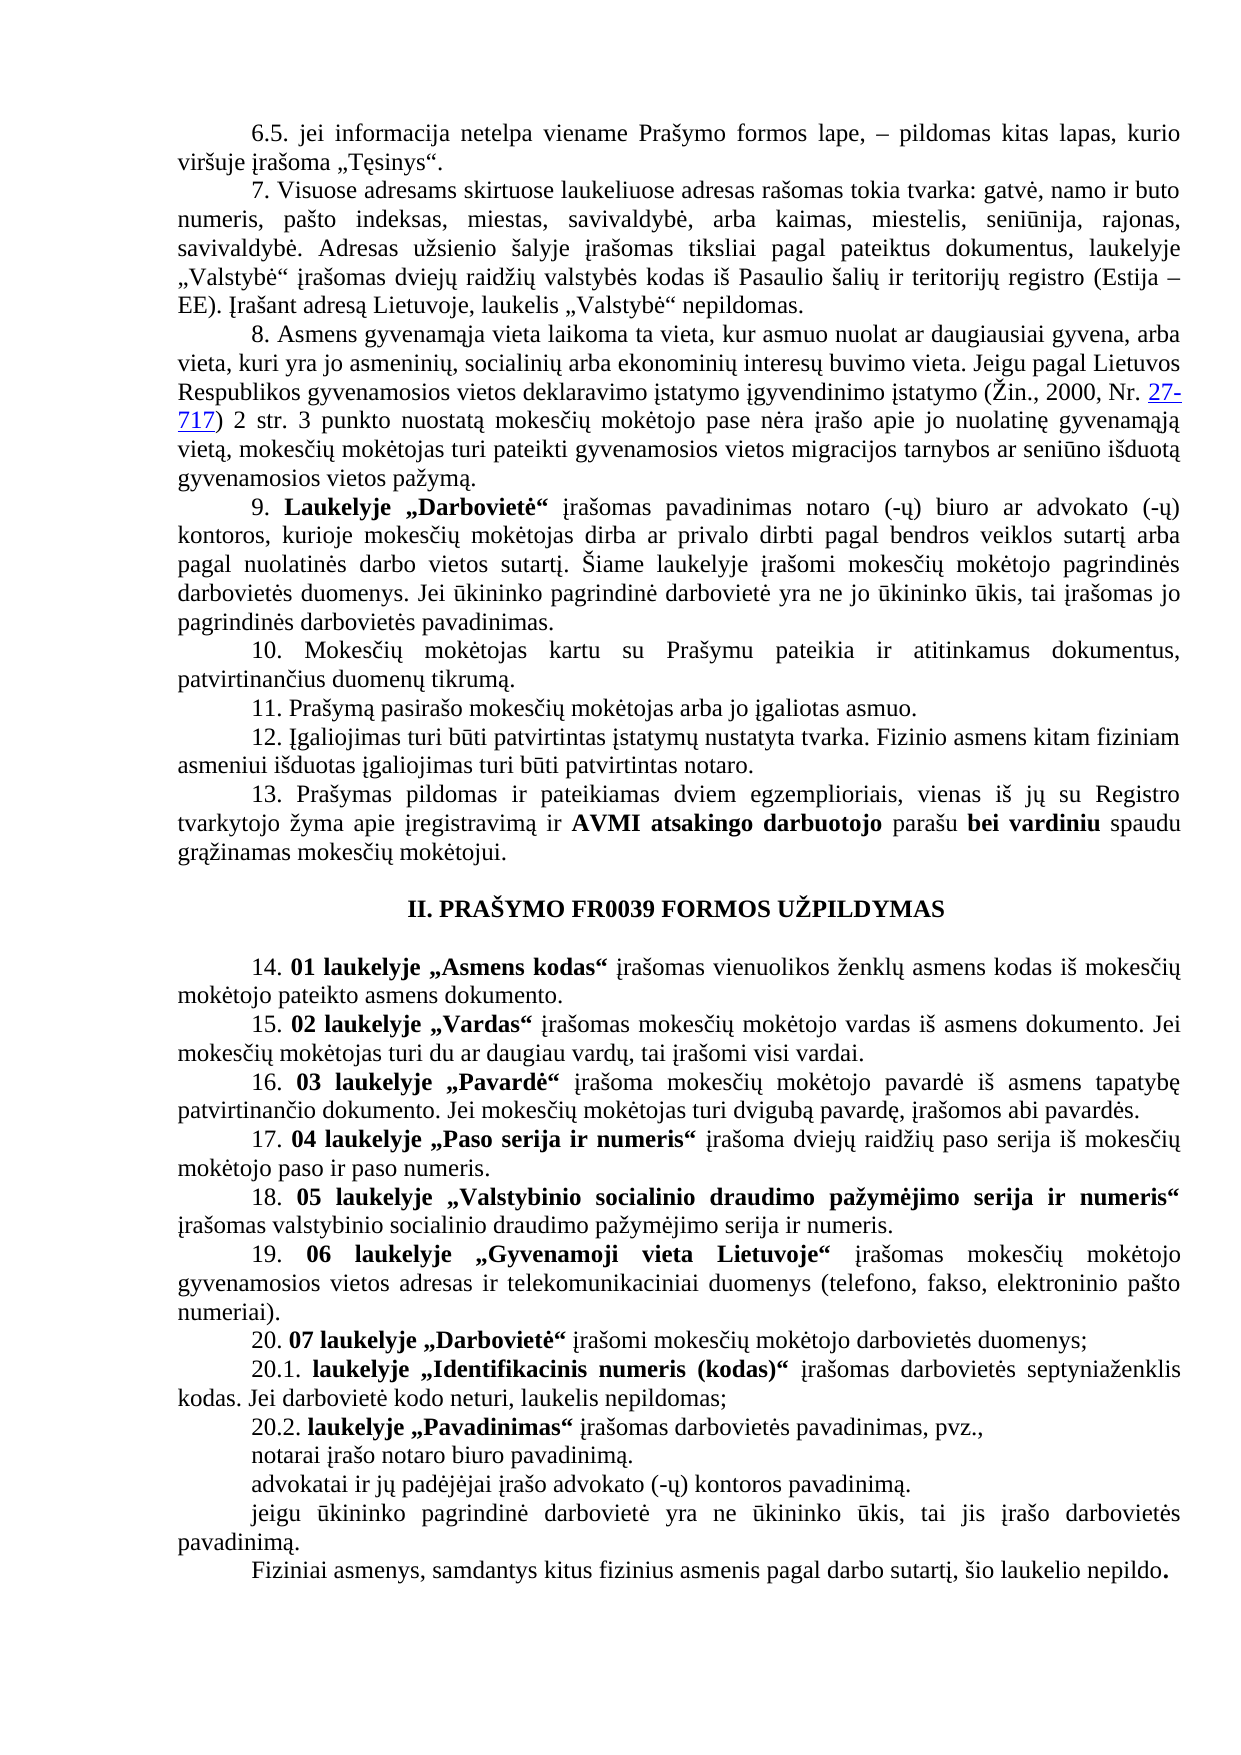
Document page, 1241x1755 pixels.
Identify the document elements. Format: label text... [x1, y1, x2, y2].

text 7. Visuose adresams skirtuose laukeliuose adresas rašomas tokia tvarka: gatvė, namo ir buto numeris, pašto indeksas, miestas, savivaldybė, arba kaimas, miestelis, seniūnija, rajonas, savivaldybė. Adresas užsienio šalyje įrašomas tiksliai pagal pateiktus dokumentus, laukelyje „Valstybė“ įrašomas dviejų raidžių valstybės kodas iš Pasaulio šalių ir teritorijų registro (Estija – EE). Įrašant adresą Lietuvoje, laukelis „Valstybė“ nepildomas. [177, 176, 1181, 319]
text 13. Prašymas pildomas ir pateikiamas dviem egzemplioriais, vienas iš jų su Registro tvarkytojo žyma apie įregistravimą ir AVMI atsakingo darbuotojo parašu bei vardiniu spaudu grąžinamas mokesčių mokėtojui. [177, 779, 1181, 866]
text 14. 01 laukelyje „Asmens kodas“ įrašomas vienuolikos ženklų asmens kodas iš mokesčių mokėtojo pateikto asmens dokumento. [177, 952, 1181, 1009]
text 20.2. laukelyje „Pavadinimas“ įrašomas darbovietės pavadinimas, pvz., [177, 1412, 1181, 1441]
text 6.5. jei informacija netelpa viename Prašymo formos lape, – pildomas kitas lapas, kurio viršuje įrašoma „Tęsinys“. [177, 118, 1181, 176]
text 18. 05 laukelyje „Valstybinio socialinio draudimo pažymėjimo serija ir numeris“ įrašomas valstybinio socialinio draudimo pažymėjimo serija ir numeris. [177, 1182, 1181, 1239]
text 10. Mokesčių mokėtojas kartu su Prašymu pateikia ir atitinkamus dokumentus, patvirtinančius duomenų tikrumą. [177, 636, 1181, 693]
text 9. Laukelyje „Darbovietė“ įrašomas pavadinimas notaro (-ų) biuro ar advokato (-ų) kontoros, kurioje mokesčių mokėtojas dirba ar privalo dirbti pagal bendros veiklos sutartį arba pagal nuolatinės darbo vietos sutartį. Šiame laukelyje įrašomi mokesčių mokėtojo pagrindinės darbovietės duomenys. Jei ūkininko pagrindinė darbovietė yra ne jo ūkininko ūkis, tai įrašomas jo pagrindinės darbovietės pavadinimas. [177, 492, 1181, 636]
text 8. Asmens gyvenamąja vieta laikoma ta vieta, kur asmuo nuolat ar daugiausiai gyvena, arba vieta, kuri yra jo asmeninių, socialinių arba ekonominių interesų buvimo vieta. Jeigu pagal Lietuvos Respublikos gyvenamosios vietos deklaravimo įstatymo įgyvendinimo įstatymo (Žin., 2000, Nr. 27-717) 2 str. 3 punkto nuostatą mokesčių mokėtojo pase nėra įrašo apie jo nuolatinę gyvenamąją vietą, mokesčių mokėtojas turi pateikti gyvenamosios vietos migracijos tarnybos ar seniūno išduotą gyvenamosios vietos pažymą. [177, 319, 1181, 492]
text 17. 04 laukelyje „Paso serija ir numeris“ įrašoma dviejų raidžių paso serija iš mokesčių mokėtojo paso ir paso numeris. [177, 1124, 1181, 1182]
text jeigu ūkininko pagrindinė darbovietė yra ne ūkininko ūkis, tai jis įrašo darbovietės pavadinimą. [177, 1498, 1181, 1556]
text 19. 06 laukelyje „Gyvenamoji vieta Lietuvoje“ įrašomas mokesčių mokėtojo gyvenamosios vietos adresas ir telekomunikaciniai duomenys (telefono, fakso, elektroninio pašto numeriai). [177, 1239, 1181, 1326]
text advokatai ir jų padėjėjai įrašo advokato (-ų) kontoros pavadinimą. [177, 1469, 1181, 1498]
text 12. Įgaliojimas turi būti patvirtintas įstatymų nustatyta tvarka. Fizinio asmens kitam fiziniam asmeniui išduotas įgaliojimas turi būti patvirtintas notaro. [177, 722, 1181, 779]
text 16. 03 laukelyje „Pavardė“ įrašoma mokesčių mokėtojo pavardė iš asmens tapatybę patvirtinančio dokumento. Jei mokesčių mokėtojas turi dvigubą pavardę, įrašomos abi pavardės. [177, 1067, 1181, 1124]
text notarai įrašo notaro biuro pavadinimą. [177, 1441, 1181, 1469]
text Fiziniai asmenys, samdantys kitus fizinius asmenis pagal darbo sutartį, šio laukelio nepildo. [177, 1556, 1181, 1584]
text 20. 07 laukelyje „Darbovietė“ įrašomi mokesčių mokėtojo darbovietės duomenys; [177, 1326, 1181, 1354]
text 15. 02 laukelyje „Vardas“ įrašomas mokesčių mokėtojo vardas iš asmens dokumento. Jei mokesčių mokėtojas turi du ar daugiau vardų, tai įrašomi visi vardai. [177, 1009, 1181, 1067]
text 11. Prašymą pasirašo mokesčių mokėtojas arba jo įgaliotas asmuo. [177, 693, 1181, 722]
text 20.1. laukelyje „Identifikacinis numeris (kodas)“ įrašomas darbovietės septyniaženklis kodas. Jei darbovietė kodo neturi, laukelis nepildomas; [177, 1354, 1181, 1412]
text II. PRAŠYMO FR0039 FORMOS UŽPILDYMAS [177, 894, 1181, 923]
